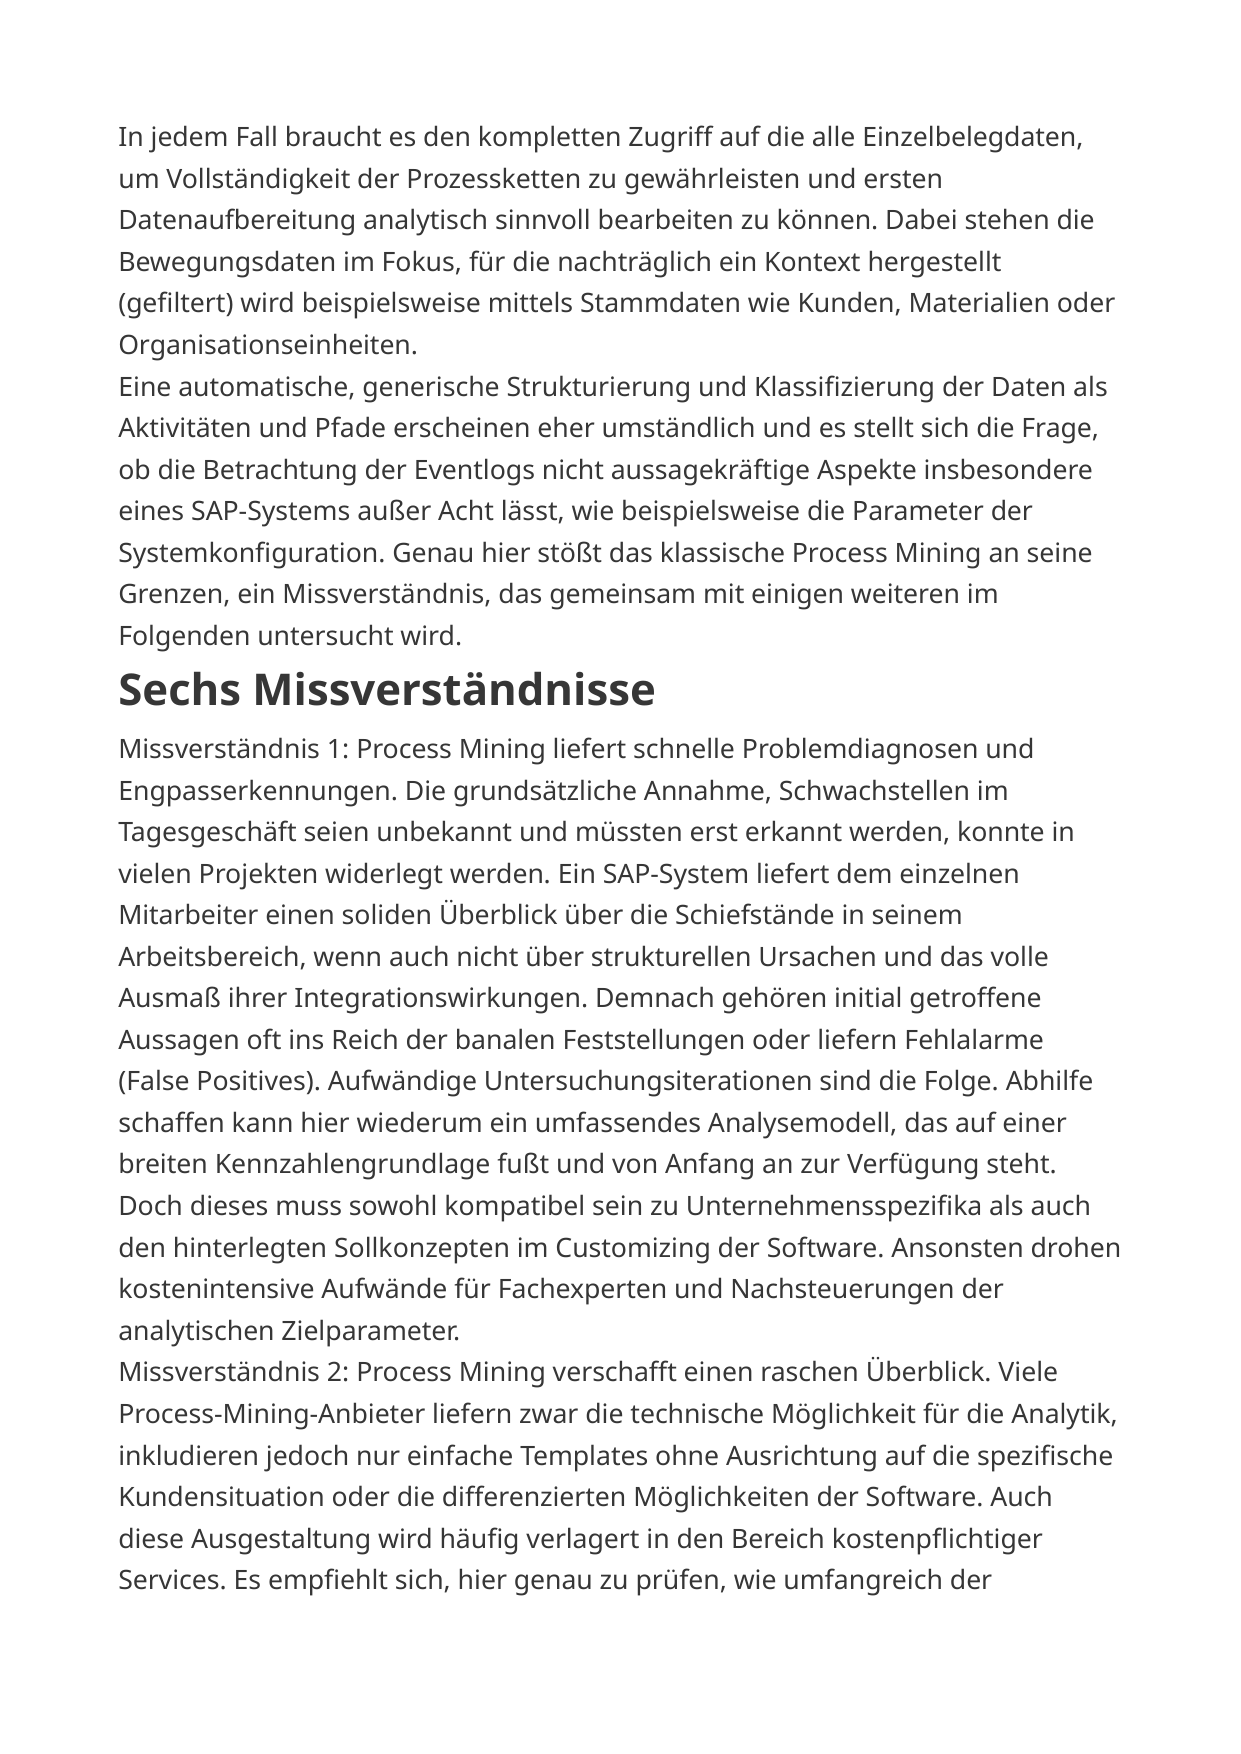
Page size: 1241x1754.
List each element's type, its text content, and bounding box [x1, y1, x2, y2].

text Eine automatische, generische Strukturierung und Klassifizierung der Daten als Aktivitäten und Pfade erscheinen eher umständlich und es stellt sich die Frage, ob die Betrachtung der Eventlogs nicht aussagekräftige Aspekte insbesondere eines SAP-Systems außer Acht lässt, wie beispielsweise die Parameter der Systemkonfiguration. Genau hier stößt das klassische Process Mining an seine Grenzen, ein Missverständnis, das gemeinsam mit einigen weiteren im Folgenden untersucht wird. [118, 367, 1122, 653]
text Missverständnis 2: Process Mining verschafft einen raschen Überblick. Viele Process-Mining-Anbieter liefern zwar die technische Möglichkeit für die Analytik, inkludieren jedoch nur einfache Templates ohne Ausrichtung auf die spezifische Kundensituation oder die differenzierten Möglichkeiten der Software. Auch diese Ausgestaltung wird häufig verlagert in den Bereich kostenpflichtiger Services. Es empfiehlt sich, hier genau zu prüfen, wie umfangreich der [118, 1353, 1122, 1597]
subtitle Sechs Missverständnisse [118, 658, 1122, 718]
text Missverständnis 1: Process Mining liefert schnelle Problemdiagnosen und Engpasserkennungen. Die grundsätzliche Annahme, Schwachstellen im Tagesgeschäft seien unbekannt und müssten erst erkannt werden, konnte in vielen Projekten widerlegt werden. Ein SAP-System liefert dem einzelnen Mitarbeiter einen soliden Überblick über die Schiefstände in seinem Arbeitsbereich, wenn auch nicht über strukturellen Ursachen und das volle Ausmaß ihrer Integrationswirkungen. Demnach gehören initial getroffene Aussagen oft ins Reich der banalen Feststellungen oder liefern Fehlalarme (False Positives). Aufwändige Untersuchungsiterationen sind die Folge. Abhilfe schaffen kann hier wiederum ein umfassendes Analysemodell, das auf einer breiten Kennzahlengrundlage fußt und von Anfang an zur Verfügung steht. Doch dieses muss sowohl kompatibel sein zu Unternehmensspezifika als auch den hinterlegten Sollkonzepten im Customizing der Software. Ansonsten drohen kostenintensive Aufwände für Fachexperten und Nachsteuerungen der analytischen Zielparameter. [118, 730, 1122, 1348]
text In jedem Fall braucht es den kompletten Zugriff auf die alle Einzelbelegdaten, um Vollständigkeit der Prozessketten zu gewährleisten und ersten Datenaufbereitung analytisch sinnvoll bearbeiten zu können. Dabei stehen die Bewegungsdaten im Fokus, für die nachträglich ein Kontext hergestellt (gefiltert) wird beispielsweise mittels Stammdaten wie Kunden, Materialien oder Organisationseinheiten. [118, 118, 1122, 362]
